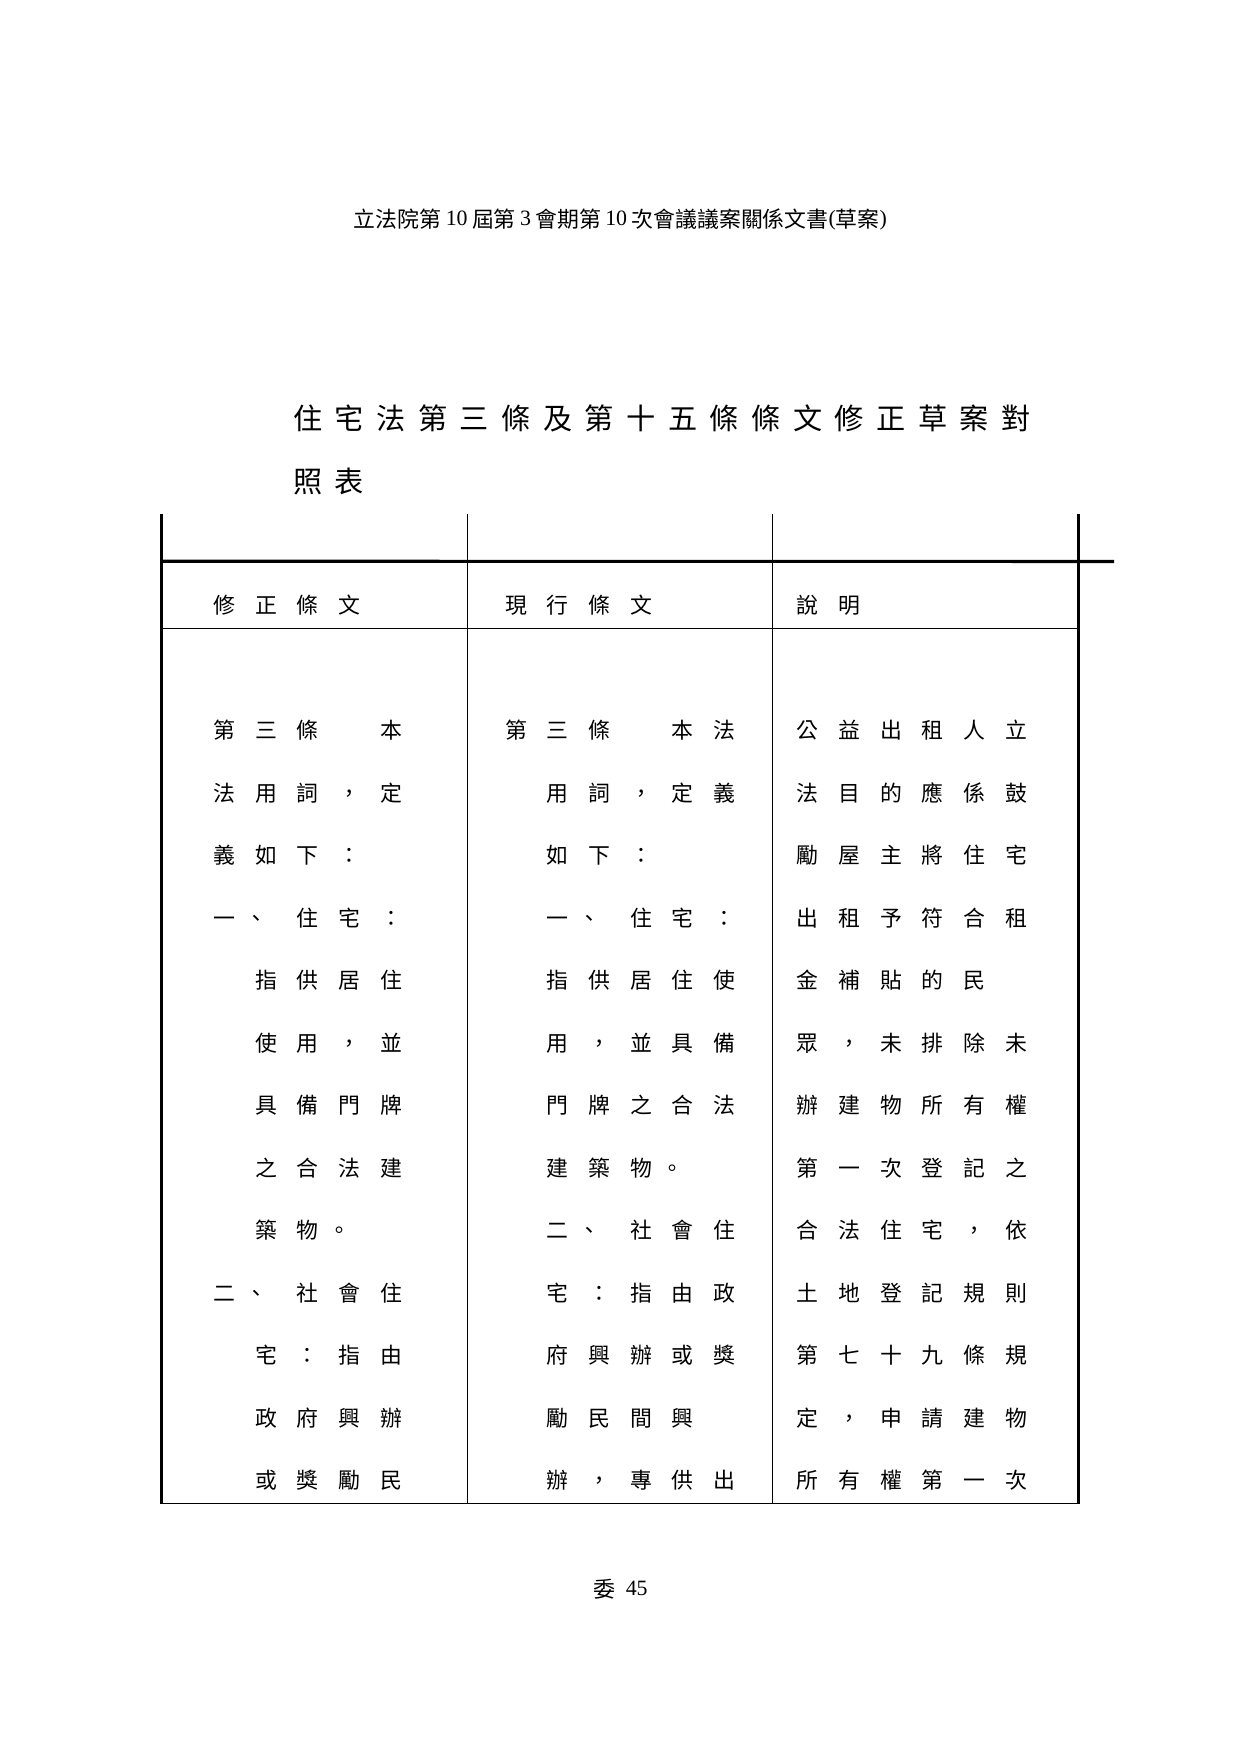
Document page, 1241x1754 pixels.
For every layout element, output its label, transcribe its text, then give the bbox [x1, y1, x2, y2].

table_cell [163, 514, 467, 559]
table_cell [773, 514, 1077, 559]
table_cell 第三條 本法用詞，定義如下： 一、住宅：指供居住使用，並具備門牌之合法建築物。 二、社會住宅：指由政府興辦或獎勵民間興辦，專供出 [468, 629, 772, 1503]
table_cell 修正條文 [163, 563, 467, 628]
table_header 住宅法第三條及第十五條條文修正草案對照表 [162, 313, 1078, 514]
table_cell [468, 514, 772, 559]
table_cell 說明 [773, 563, 1077, 628]
table_cell 現行條文 [468, 563, 772, 628]
table_cell 公益出租人立法目的應係鼓勵屋主將住宅出租予符合租金補貼的民眾，未排除未辦建物所有權第一次登記之合法住宅，依土地登記規則第七十九條規定，申請建物所有權第一次 [773, 629, 1077, 1503]
table_cell 第三條 本法用詞，定義如下： 一、住宅：指供居住使用，並具備門牌之合法建築物。 二、社會住宅：指由政府興辦或獎勵民 [163, 629, 467, 1503]
